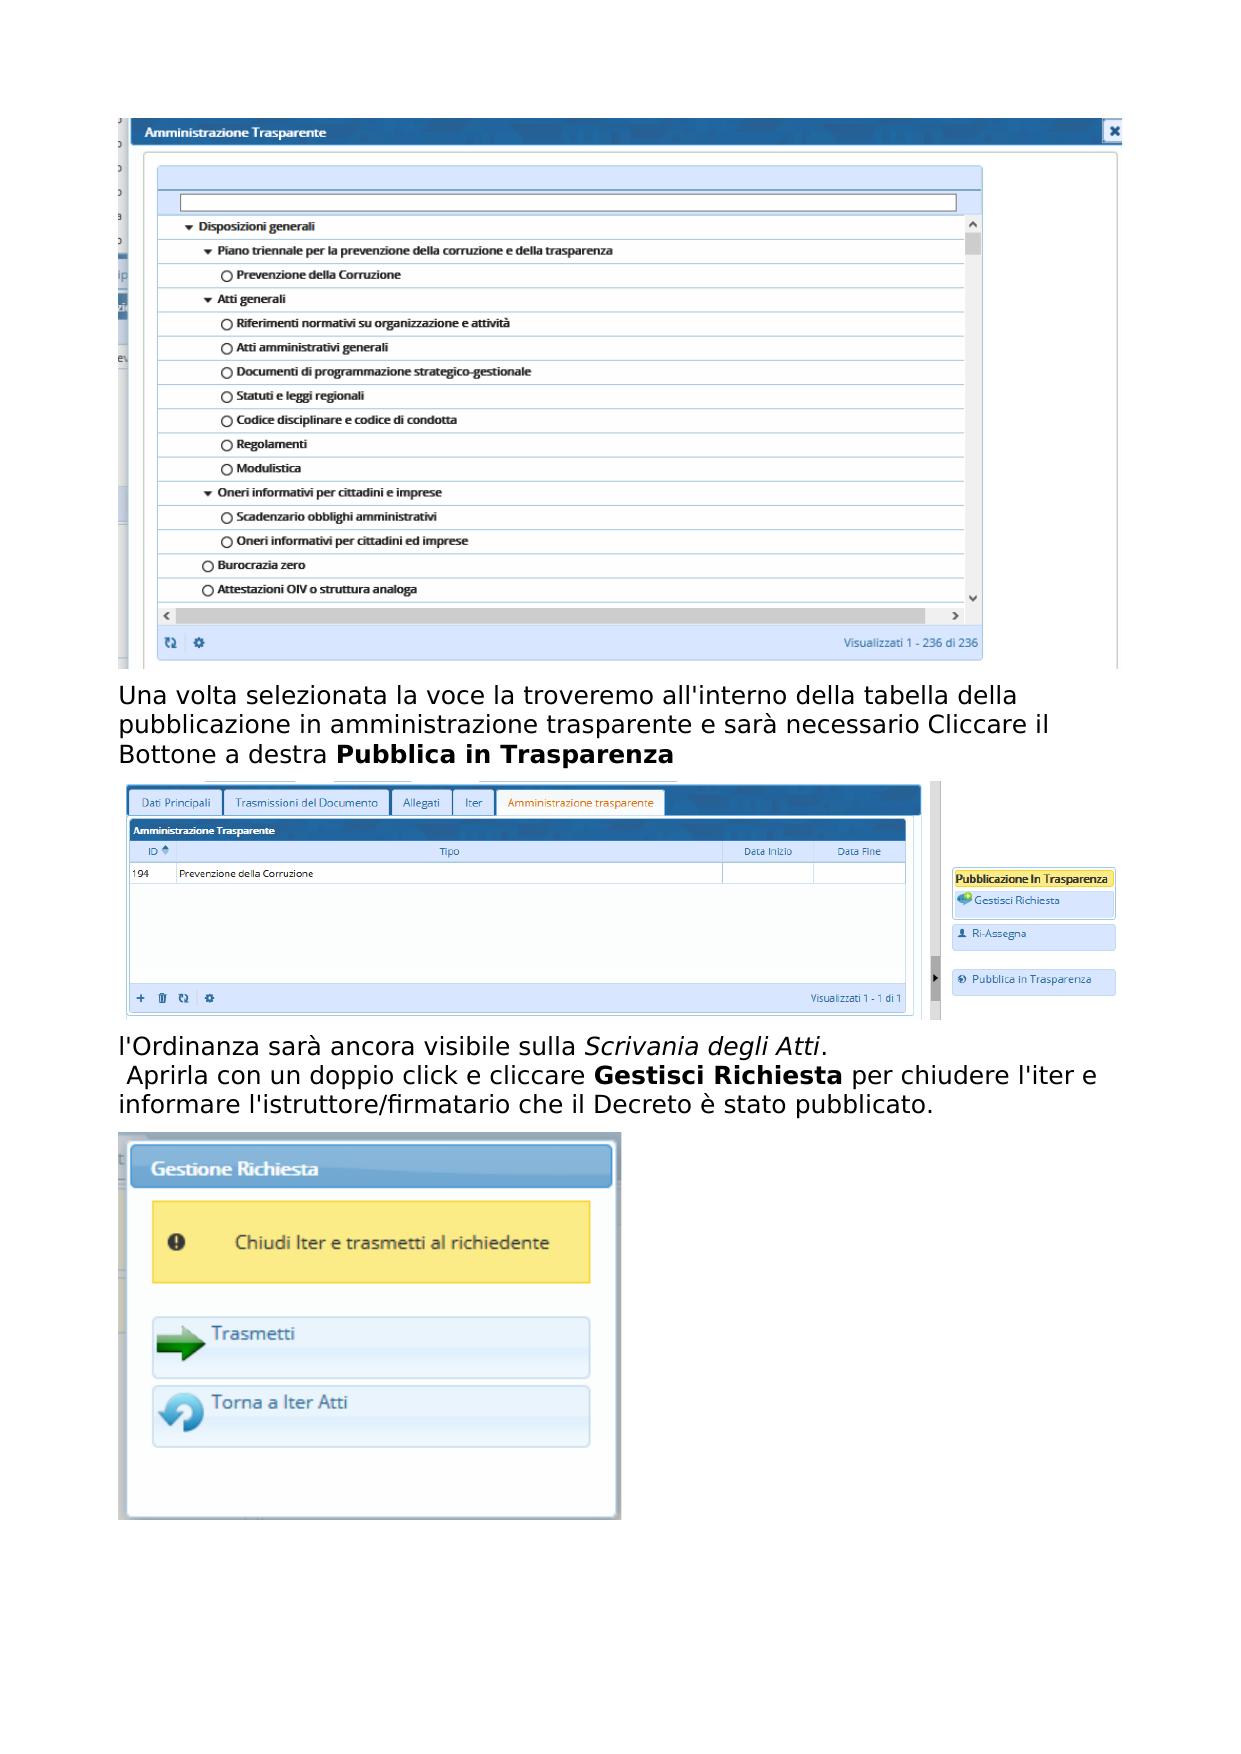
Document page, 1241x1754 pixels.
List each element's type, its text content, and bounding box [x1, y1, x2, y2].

picture [118, 1132, 622, 1520]
text l'Ordinanza sarà ancora visibile sulla Scrivania degli Atti. Aprirla con un doppio click e cliccare Gestisci Richiesta per chiudere l'iter e informare l'istruttore/firmatario che il Decreto è stato pubblicato. [118, 1032, 1122, 1120]
picture [118, 118, 1123, 669]
text Una volta selezionata la voce la troveremo all'interno della tabella della pubblicazione in amministrazione trasparente e sarà necessario Cliccare il Bottone a destra Pubblica in Trasparenza [118, 681, 1122, 769]
picture [118, 781, 1123, 1020]
